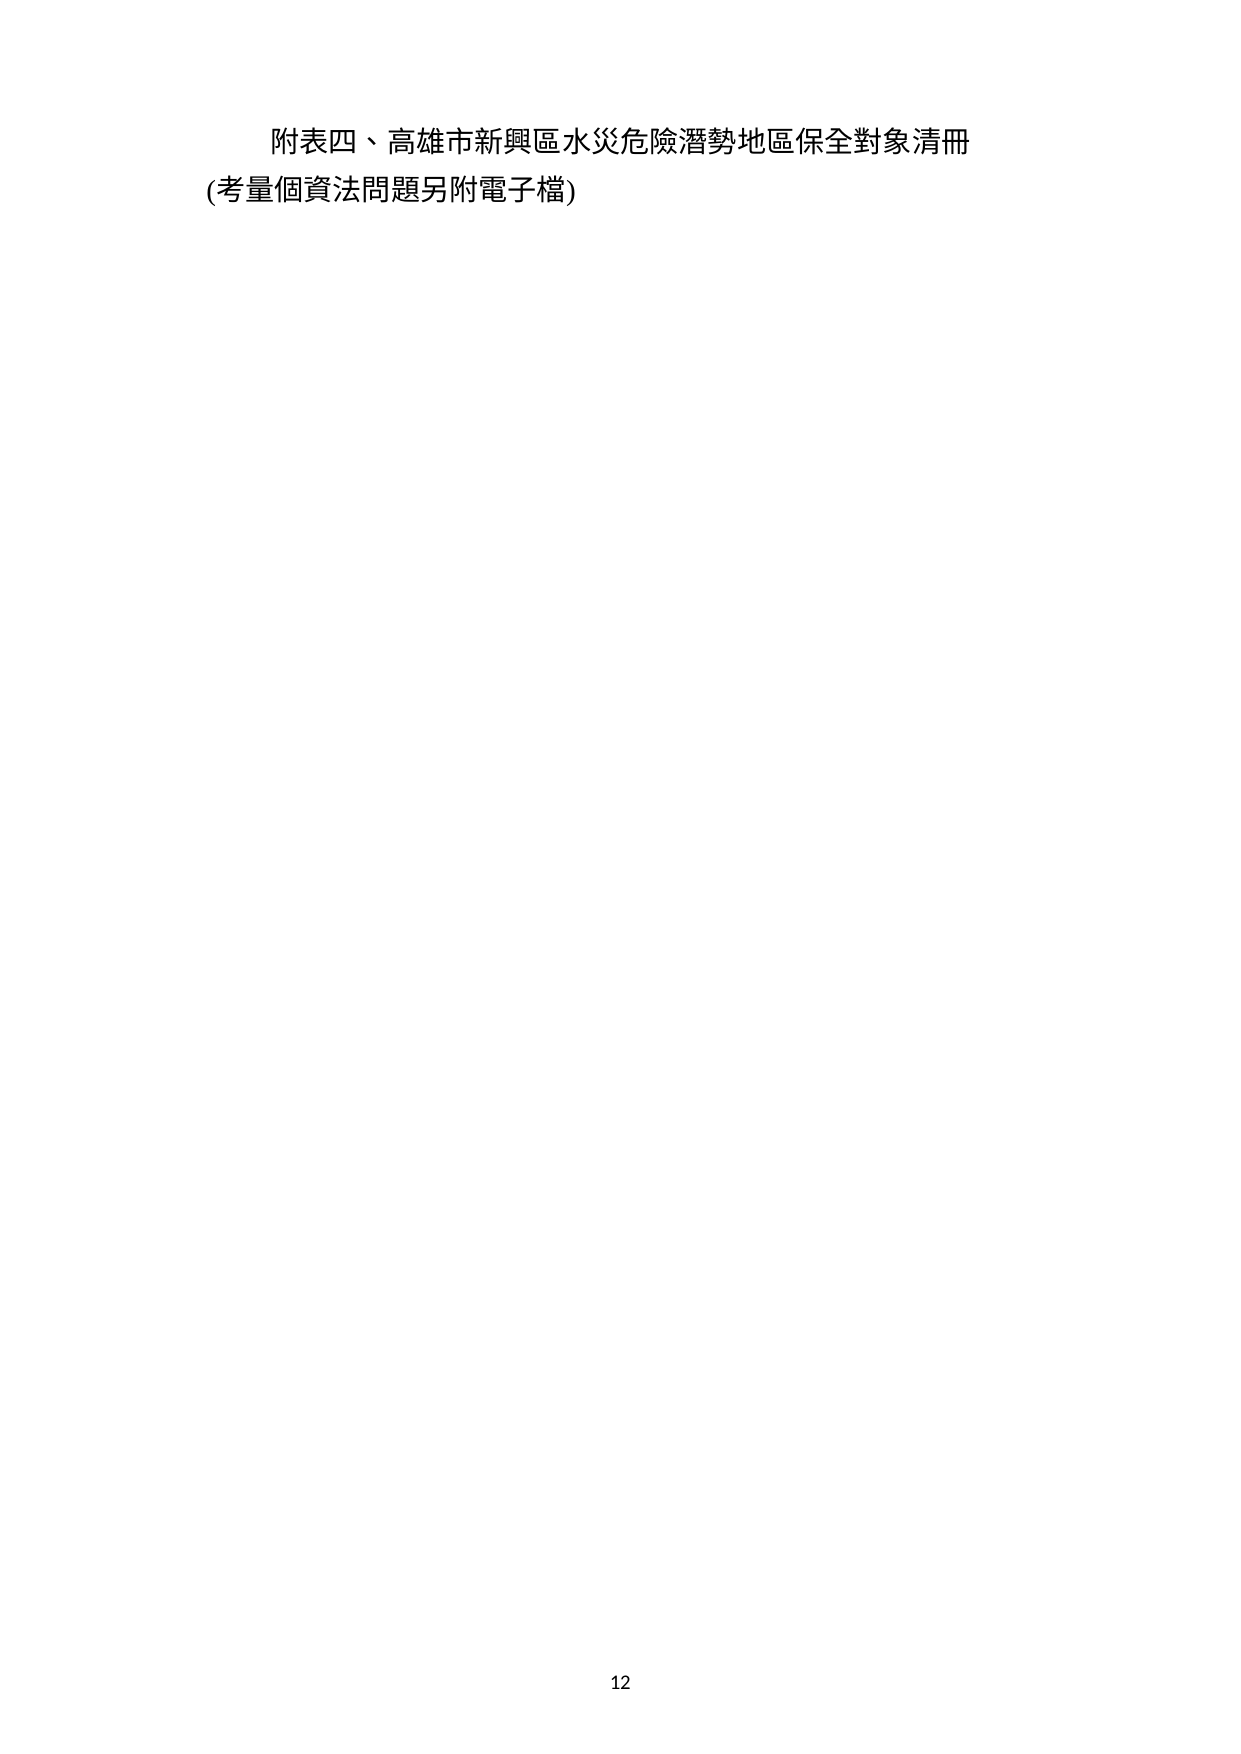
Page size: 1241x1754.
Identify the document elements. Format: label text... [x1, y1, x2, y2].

text 附表四、高雄市新興區水災危險潛勢地區保全對象清冊 [148, 118, 1092, 160]
text (考量個資法問題另附電子檔) [148, 160, 1092, 210]
